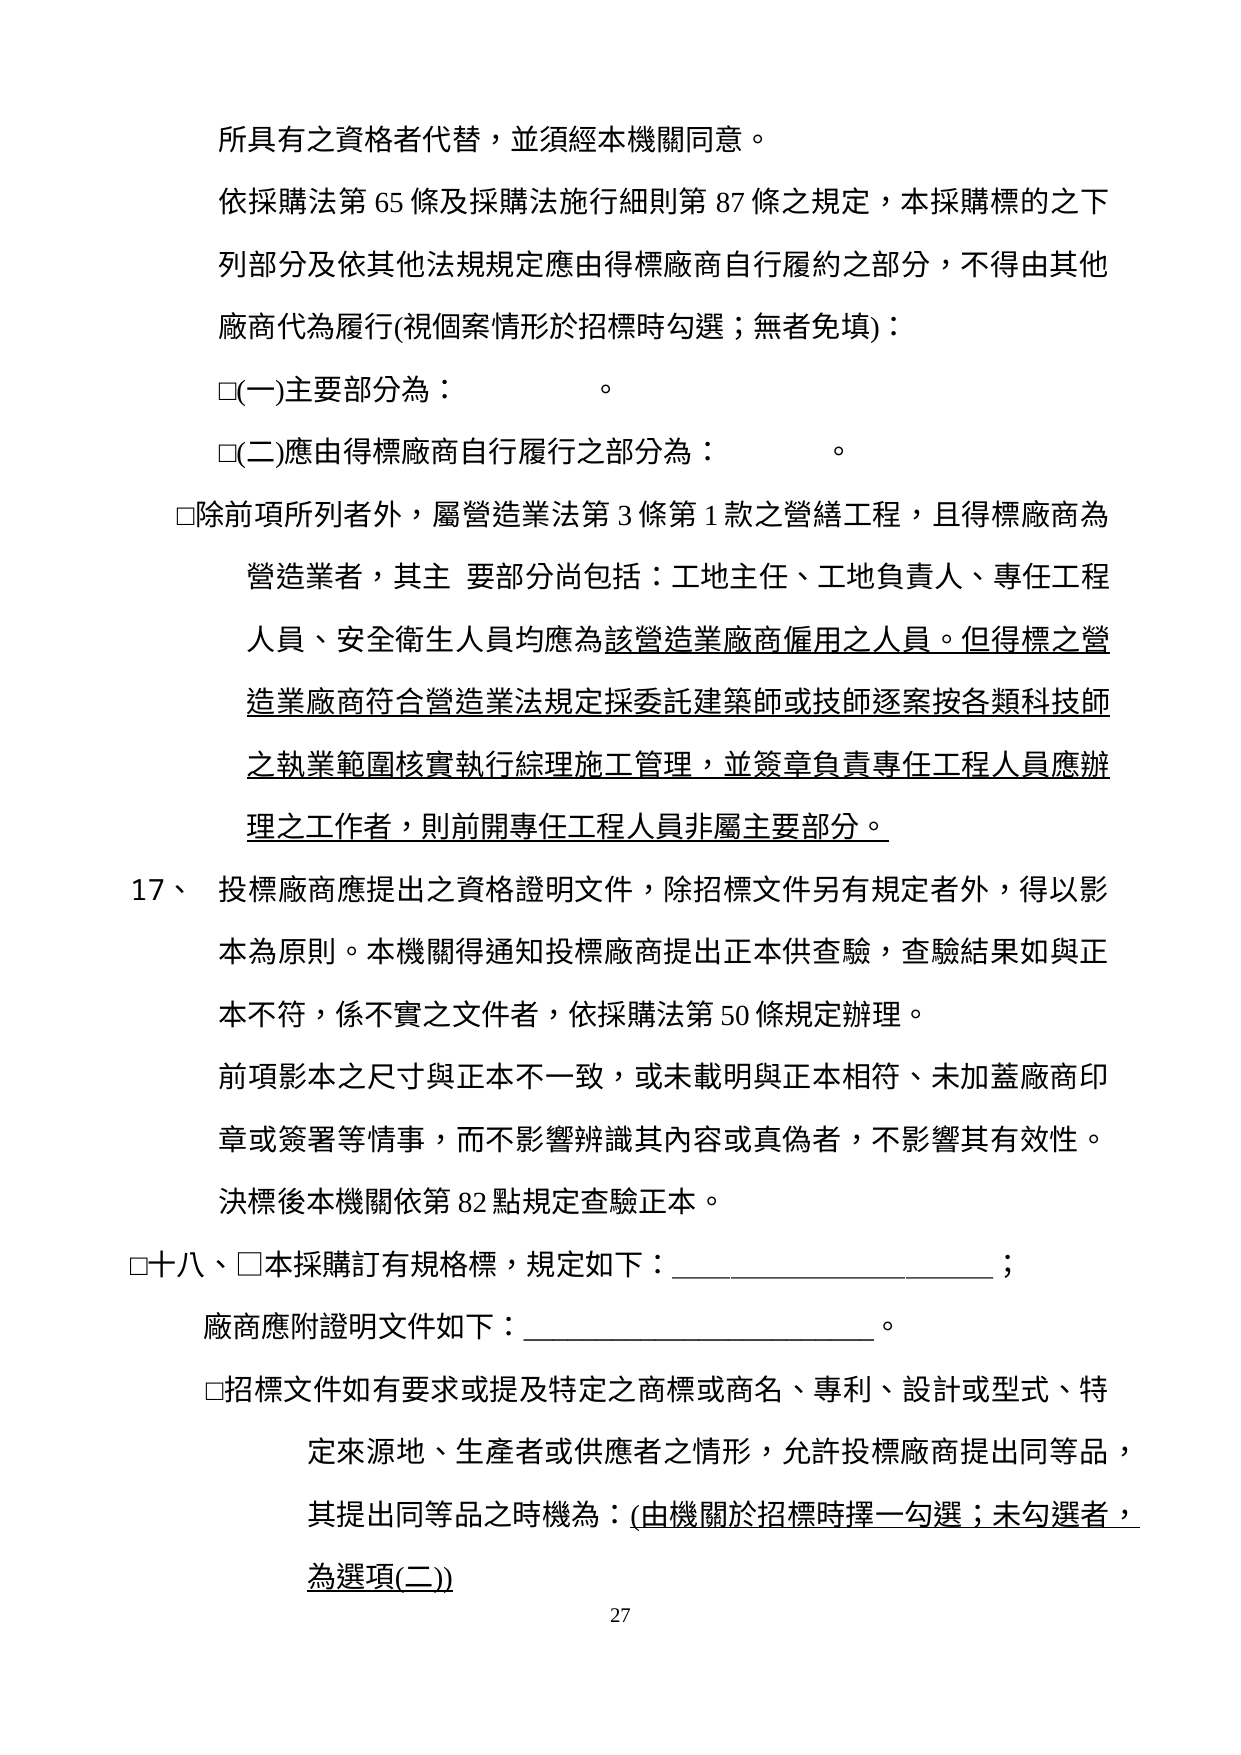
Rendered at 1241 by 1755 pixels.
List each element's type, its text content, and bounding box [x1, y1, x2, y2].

text □招標文件如有要求或提及特定之商標或商名、專利、設計或型式、特定來源地、生產者或供應者之情形，允許投標廠商提出同等品，其提出同等品之時機為：(由機關於招標時擇一勾選；未勾選者，為選項(二)) [130, 1346, 1110, 1596]
text □十八、□本採購訂有規格標，規定如下：＿＿＿＿＿＿＿＿＿＿＿； [130, 1221, 1110, 1283]
text 依採購法第65條及採購法施行細則第87條之規定，本採購標的之下列部分及依其他法規規定應由得標廠商自行履約之部分，不得由其他廠商代為履行(視個案情形於招標時勾選；無者免填)： [218, 158, 1110, 346]
text □除前項所列者外，屬營造業法第3條第1款之營繕工程，且得標廠商為營造業者，其主 要部分尚包括：工地主任、工地負責人、專任工程人員、安全衛生人員均應為該營造業廠商僱用之人員。但得標之營造業廠商符合營造業法規定採委託建築師或技師逐案按各類科技師之執業範圍核實執行綜理施工管理，並簽章負責專任工程人員應辦理之工作者，則前開專任工程人員非屬主要部分。 [130, 471, 1110, 846]
list 所具有之資格者代替，並須經本機關同意。 [130, 96, 1110, 158]
text □(一)主要部分為： 。 [189, 346, 1110, 408]
text □(二)應由得標廠商自行履行之部分為： 。 [189, 408, 1110, 471]
text 前項影本之尺寸與正本不一致，或未載明與正本相符、未加蓋廠商印章或簽署等情事，而不影響辨識其內容或真偽者，不影響其有效性。決標後本機關依第82點規定查驗正本。 [218, 1033, 1110, 1221]
list 投標廠商應提出之資格證明文件，除招標文件另有規定者外，得以影本為原則。本機關得通知投標廠商提出正本供查驗，查驗結果如與正本不符，係不實之文件者，依採購法第50條規定辦理。 [130, 846, 1110, 1033]
text 廠商應附證明文件如下：________________________。 [130, 1283, 1110, 1346]
